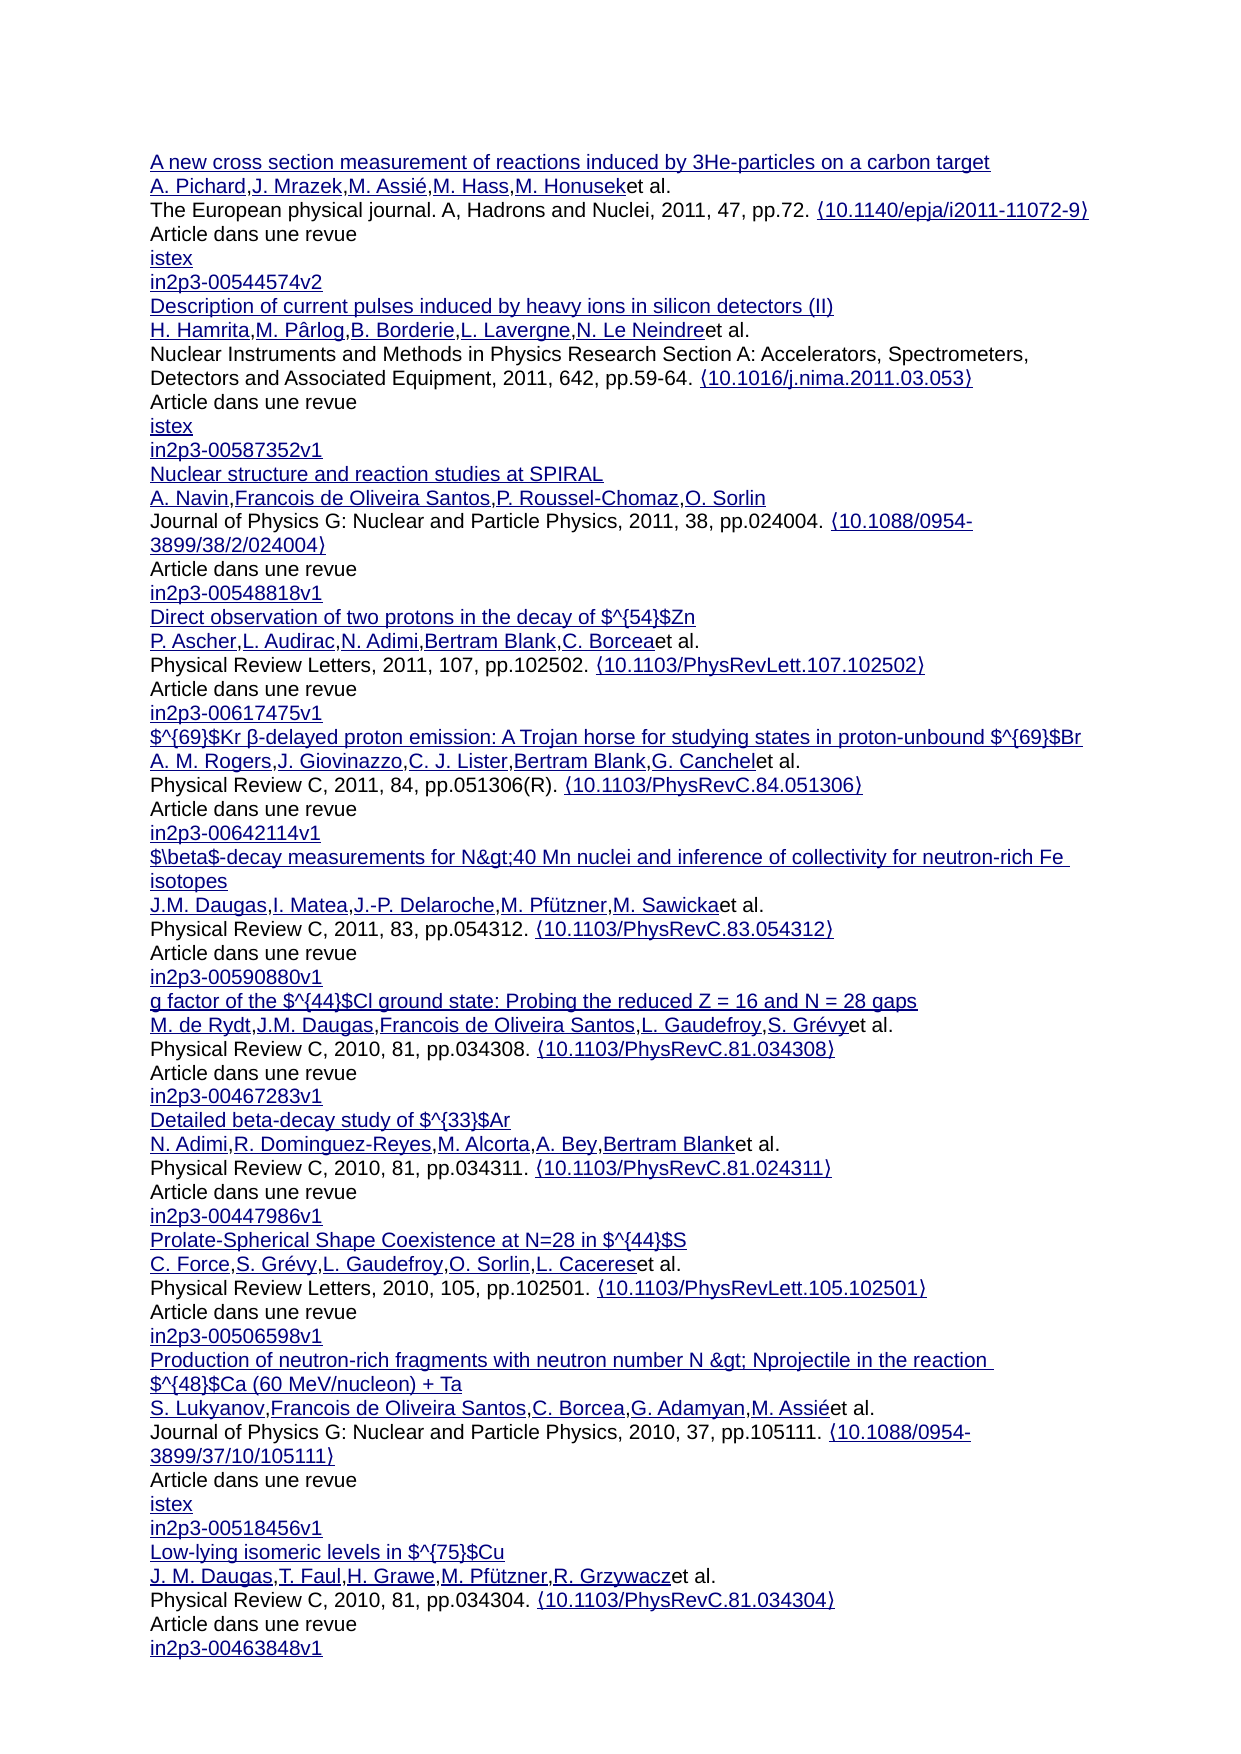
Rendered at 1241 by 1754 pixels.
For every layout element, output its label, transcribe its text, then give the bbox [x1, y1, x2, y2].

table_cell Low-lying isomeric levels in $^{75}$Cu J. M. Daugas,T. Faul,H. Grawe,M. Pfützner,R. Grzywaczet al. Physical Review C, 2010, 81, pp.034304. ⟨10.1103/PhysRevC.81.034304⟩ Article dans une revue in2p3-00463848v1 [150, 1540, 1090, 1659]
table_cell Description of current pulses induced by heavy ions in silicon detectors (II) H. Hamrita,M. Pârlog,B. Borderie,L. Lavergne,N. Le Neindreet al. Nuclear Instruments and Methods in Physics Research Section A: Accelerators, Spectrometers, Detectors and Associated Equipment, 2011, 642, pp.59-64. ⟨10.1016/j.nima.2011.03.053⟩ Article dans une revue istex in2p3-00587352v1 [150, 294, 1090, 461]
table_cell Nuclear structure and reaction studies at SPIRAL A. Navin,Francois de Oliveira Santos,P. Roussel-Chomaz,O. Sorlin Journal of Physics G: Nuclear and Particle Physics, 2011, 38, pp.024004. ⟨10.1088/0954-3899/38/2/024004⟩ Article dans une revue in2p3-00548818v1 [150, 461, 1090, 605]
table_cell Detailed beta-decay study of $^{33}$Ar N. Adimi,R. Dominguez-Reyes,M. Alcorta,A. Bey,Bertram Blanket al. Physical Review C, 2010, 81, pp.034311. ⟨10.1103/PhysRevC.81.024311⟩ Article dans une revue in2p3-00447986v1 [150, 1108, 1090, 1228]
table_cell $^{69}$Kr β-delayed proton emission: A Trojan horse for studying states in proton-unbound $^{69}$Br A. M. Rogers,J. Giovinazzo,C. J. Lister,Bertram Blank,G. Canchelet al. Physical Review C, 2011, 84, pp.051306(R). ⟨10.1103/PhysRevC.84.051306⟩ Article dans une revue in2p3-00642114v1 [150, 725, 1090, 845]
table_cell Production of neutron-rich fragments with neutron number N &gt; Nprojectile in the reaction $^{48}$Ca (60 MeV/nucleon) + Ta S. Lukyanov,Francois de Oliveira Santos,C. Borcea,G. Adamyan,M. Assiéet al. Journal of Physics G: Nuclear and Particle Physics, 2010, 37, pp.105111. ⟨10.1088/0954-3899/37/10/105111⟩ Article dans une revue istex in2p3-00518456v1 [150, 1348, 1090, 1539]
table_cell Prolate-Spherical Shape Coexistence at N=28 in $^{44}$S C. Force,S. Grévy,L. Gaudefroy,O. Sorlin,L. Cacereset al. Physical Review Letters, 2010, 105, pp.102501. ⟨10.1103/PhysRevLett.105.102501⟩ Article dans une revue in2p3-00506598v1 [150, 1228, 1090, 1348]
table_cell Direct observation of two protons in the decay of $^{54}$Zn P. Ascher,L. Audirac,N. Adimi,Bertram Blank,C. Borceaet al. Physical Review Letters, 2011, 107, pp.102502. ⟨10.1103/PhysRevLett.107.102502⟩ Article dans une revue in2p3-00617475v1 [150, 605, 1090, 725]
table_cell $\beta$-decay measurements for N&gt;40 Mn nuclei and inference of collectivity for neutron-rich Fe isotopes J.M. Daugas,I. Matea,J.-P. Delaroche,M. Pfützner,M. Sawickaet al. Physical Review C, 2011, 83, pp.054312. ⟨10.1103/PhysRevC.83.054312⟩ Article dans une revue in2p3-00590880v1 [150, 845, 1090, 988]
table_cell g factor of the $^{44}$Cl ground state: Probing the reduced Z = 16 and N = 28 gaps M. de Rydt,J.M. Daugas,Francois de Oliveira Santos,L. Gaudefroy,S. Grévyet al. Physical Review C, 2010, 81, pp.034308. ⟨10.1103/PhysRevC.81.034308⟩ Article dans une revue in2p3-00467283v1 [150, 989, 1090, 1108]
table_cell A new cross section measurement of reactions induced by 3He-particles on a carbon target A. Pichard,J. Mrazek,M. Assié,M. Hass,M. Honuseket al. The European physical journal. A, Hadrons and Nuclei, 2011, 47, pp.72. ⟨10.1140/epja/i2011-11072-9⟩ Article dans une revue istex in2p3-00544574v2 [150, 150, 1090, 294]
